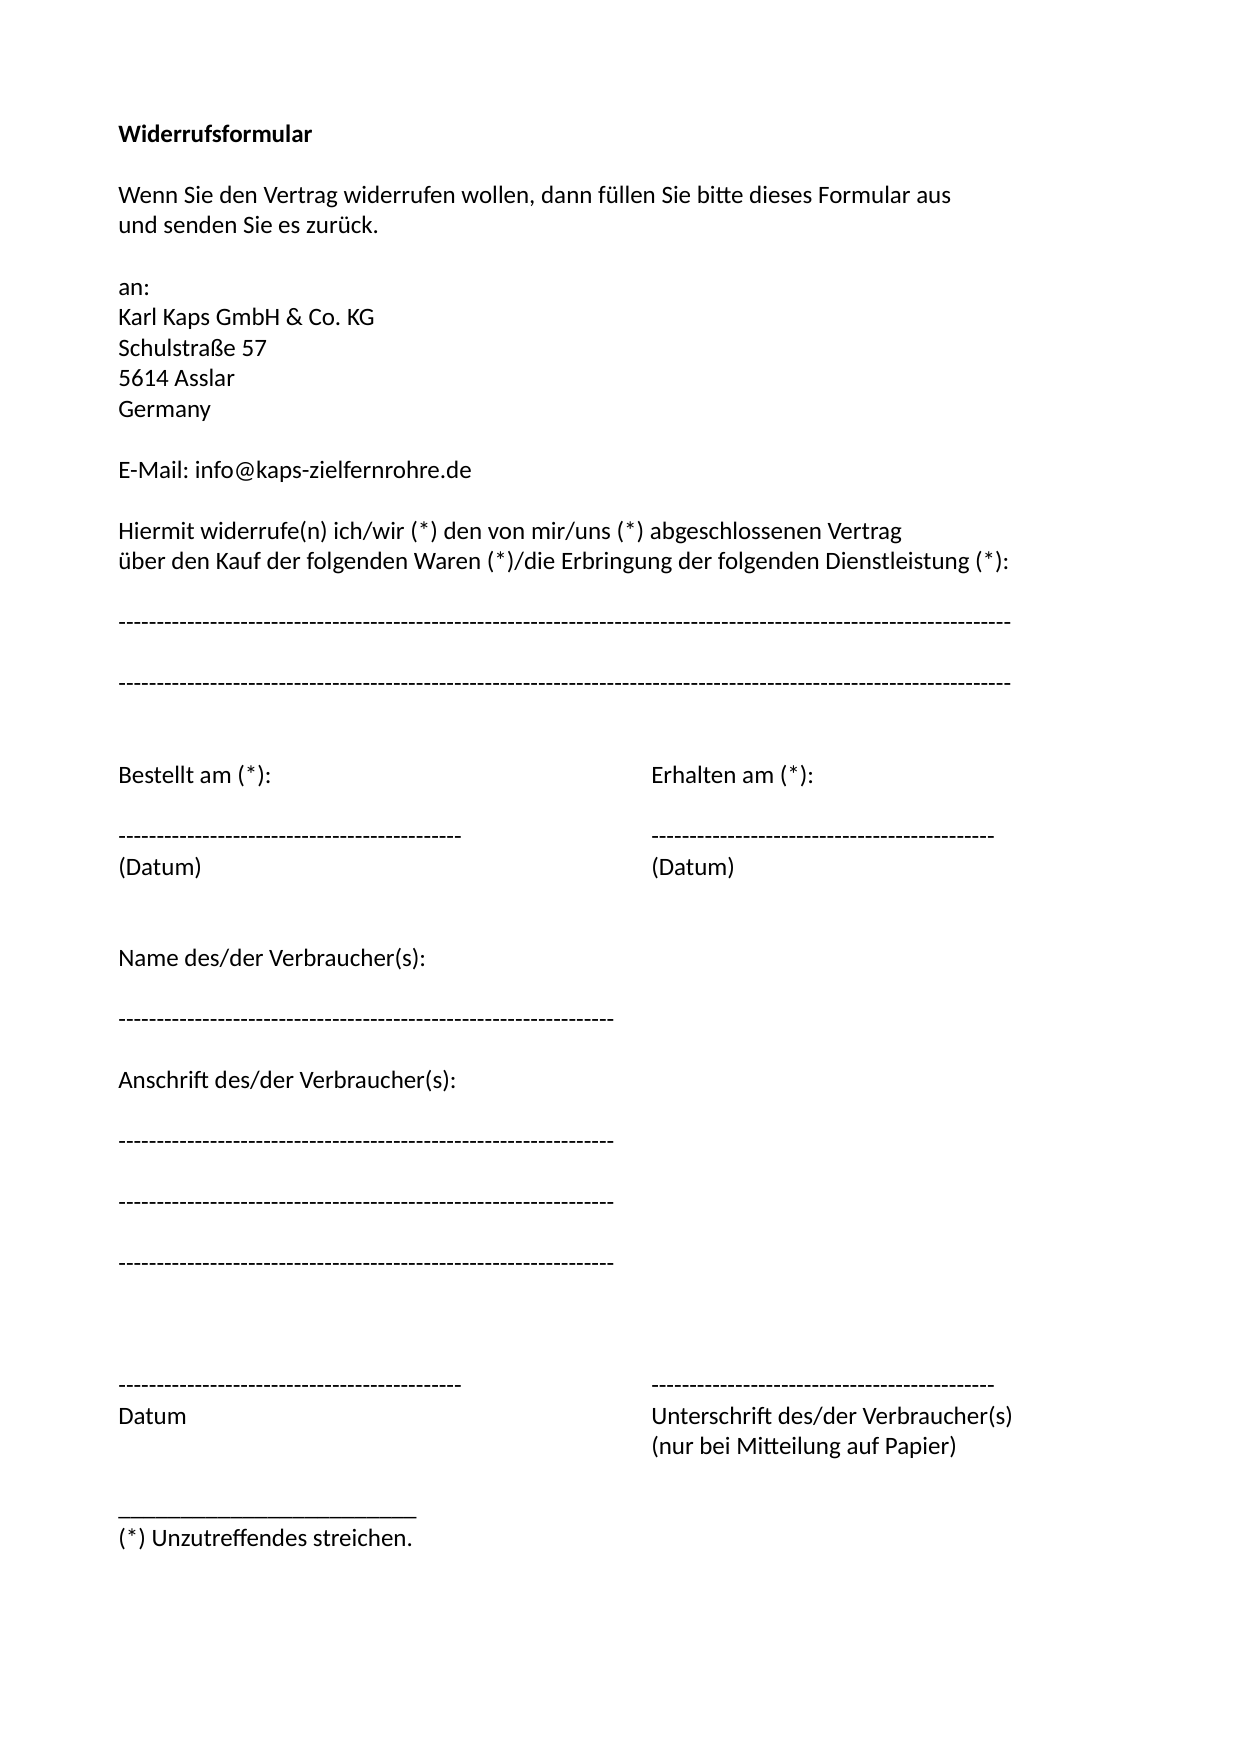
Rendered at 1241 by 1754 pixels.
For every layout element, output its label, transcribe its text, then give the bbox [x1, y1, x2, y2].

text ----------------------------------------------------------------- [118, 1003, 1122, 1034]
text über den Kauf der folgenden Waren (*)/die Erbringung der folgenden Dienstleistung (*): [118, 545, 1122, 576]
text Hiermit widerrufe(n) ich/wir (*) den von mir/uns (*) abgeschlossenen Vertrag [118, 515, 1122, 545]
text ----------------------------------------------------------------- [118, 1125, 1122, 1156]
text ----------------------------------------------------------------- [118, 1247, 1122, 1278]
text Anschrift des/der Verbraucher(s): [118, 1064, 1122, 1095]
text E-Mail: info@kaps-zielfernrohre.de [118, 454, 1122, 484]
text Widerrufsformular [118, 118, 1122, 149]
text Datum Unterschrift des/der Verbraucher(s) (nur bei Mitteilung auf Papier) [118, 1400, 1122, 1461]
text ----------------------------------------------------------------- [118, 1186, 1122, 1217]
text ________________________ [118, 1492, 1122, 1522]
text Wenn Sie den Vertrag widerrufen wollen, dann füllen Sie bitte dieses Formular aus [118, 179, 1122, 210]
text an: [118, 271, 1122, 301]
text (*) Unzutreffendes streichen. [118, 1522, 1122, 1553]
text --------------------------------------------------------------------------------------------------------------------- [118, 606, 1122, 637]
text --------------------------------------------------------------------------------------------------------------------- [118, 667, 1122, 698]
text und senden Sie es zurück. [118, 210, 1122, 240]
text Karl Kaps GmbH & Co. KG Schulstraße 57 5614 Asslar Germany [118, 301, 1122, 454]
text --------------------------------------------- --------------------------------------------- [118, 820, 1122, 851]
text Name des/der Verbraucher(s): [118, 942, 1122, 973]
text (Datum) (Datum) [118, 851, 1122, 881]
text Bestellt am (*): Erhalten am (*): [118, 759, 1122, 789]
text --------------------------------------------- --------------------------------------------- [118, 1308, 1122, 1400]
